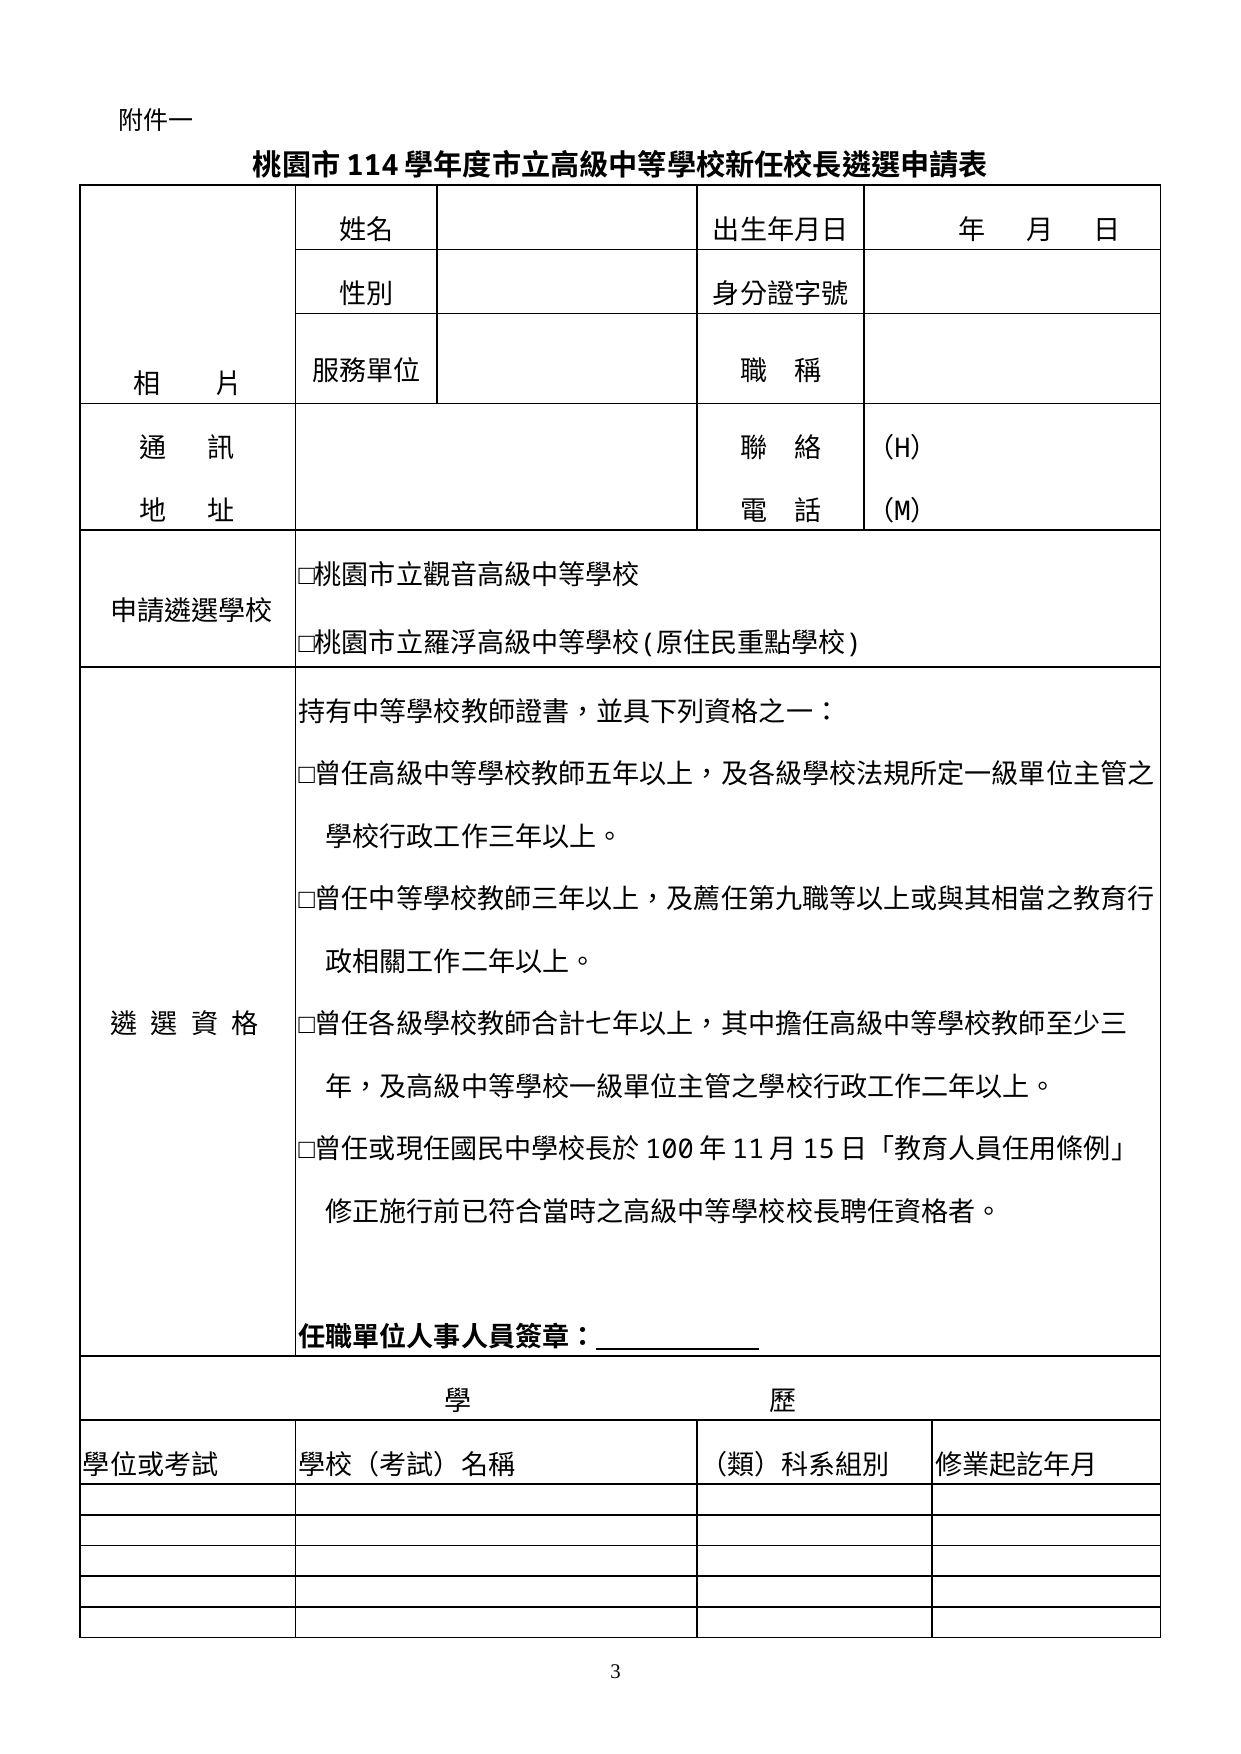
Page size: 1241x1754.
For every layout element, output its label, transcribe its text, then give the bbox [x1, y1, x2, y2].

table_cell [933, 1516, 1160, 1545]
table_cell [296, 1608, 696, 1637]
table_cell [933, 1577, 1160, 1606]
table_cell □桃園市立觀音高級中等學校 □桃園市立羅浮高級中等學校(原住民重點學校) [296, 531, 1160, 666]
text 桃園市114學年度市立高級中等學校新任校長遴選申請表 [118, 138, 1122, 184]
table_cell [81, 1516, 295, 1545]
table_header 年 月 日 [865, 186, 1160, 248]
table_cell 遴 選 資 格 [81, 668, 295, 1355]
table_cell 身分證字號 [698, 250, 863, 312]
table_header 相 片 [81, 186, 295, 402]
table_cell [698, 1485, 931, 1514]
table_cell [296, 1577, 696, 1606]
table_cell [933, 1485, 1160, 1514]
table_cell [933, 1608, 1160, 1637]
table_cell 修業起訖年月 [933, 1421, 1160, 1483]
table_cell [865, 250, 1160, 312]
table_cell [81, 1546, 295, 1575]
table_cell [438, 314, 696, 402]
table_header [438, 186, 696, 248]
table_cell 申請遴選學校 [81, 531, 295, 666]
table_cell [296, 404, 696, 529]
table_cell [81, 1608, 295, 1637]
table_cell 學校（考試）名稱 [296, 1421, 696, 1483]
table_cell （類）科系組別 [698, 1421, 931, 1483]
table_cell [296, 1516, 696, 1545]
table_header 姓名 [296, 186, 436, 248]
table_cell 通 訊 地 址 [81, 404, 295, 529]
table_cell [81, 1485, 295, 1514]
table_cell [296, 1485, 696, 1514]
table_cell [698, 1546, 931, 1575]
table_cell 學位或考試 [81, 1421, 295, 1483]
table_cell [438, 250, 696, 312]
table_cell 職 稱 [698, 314, 863, 402]
table_cell 性別 [296, 250, 436, 312]
table_header 出生年月日 [698, 186, 863, 248]
table_cell [933, 1546, 1160, 1575]
table_cell 聯 絡 電 話 [698, 404, 863, 529]
table_cell [698, 1516, 931, 1545]
table_cell 服務單位 [296, 314, 436, 402]
table_cell [698, 1577, 931, 1606]
table_cell [81, 1577, 295, 1606]
table_cell 學 歷 [81, 1357, 1160, 1419]
table_cell [865, 314, 1160, 402]
table_cell （H） （M） [865, 404, 1160, 529]
table_cell 持有中等學校教師證書，並具下列資格之一： □曾任高級中等學校教師五年以上，及各級學校法規所定一級單位主管之學校行政工作三年以上。 □曾任中等學校教師三年以上，及薦任第九職等以上或與其相當之教育行政相關工作二年以上。 □曾任各級學校教師合計七年以上，其中擔任高級中等學校教師至少三年，及高級中等學校一級單位主管之學校行政工作二年以上。 □曾任或現任國民中學校長於100年11月15日「教育人員任用條例」修正施行前已符合當時之高級中等學校校長聘任資格者。 任職單位人事人員簽章： [296, 668, 1160, 1355]
text 附件一 [118, 93, 1122, 138]
table_cell [698, 1608, 931, 1637]
table_cell [296, 1546, 696, 1575]
